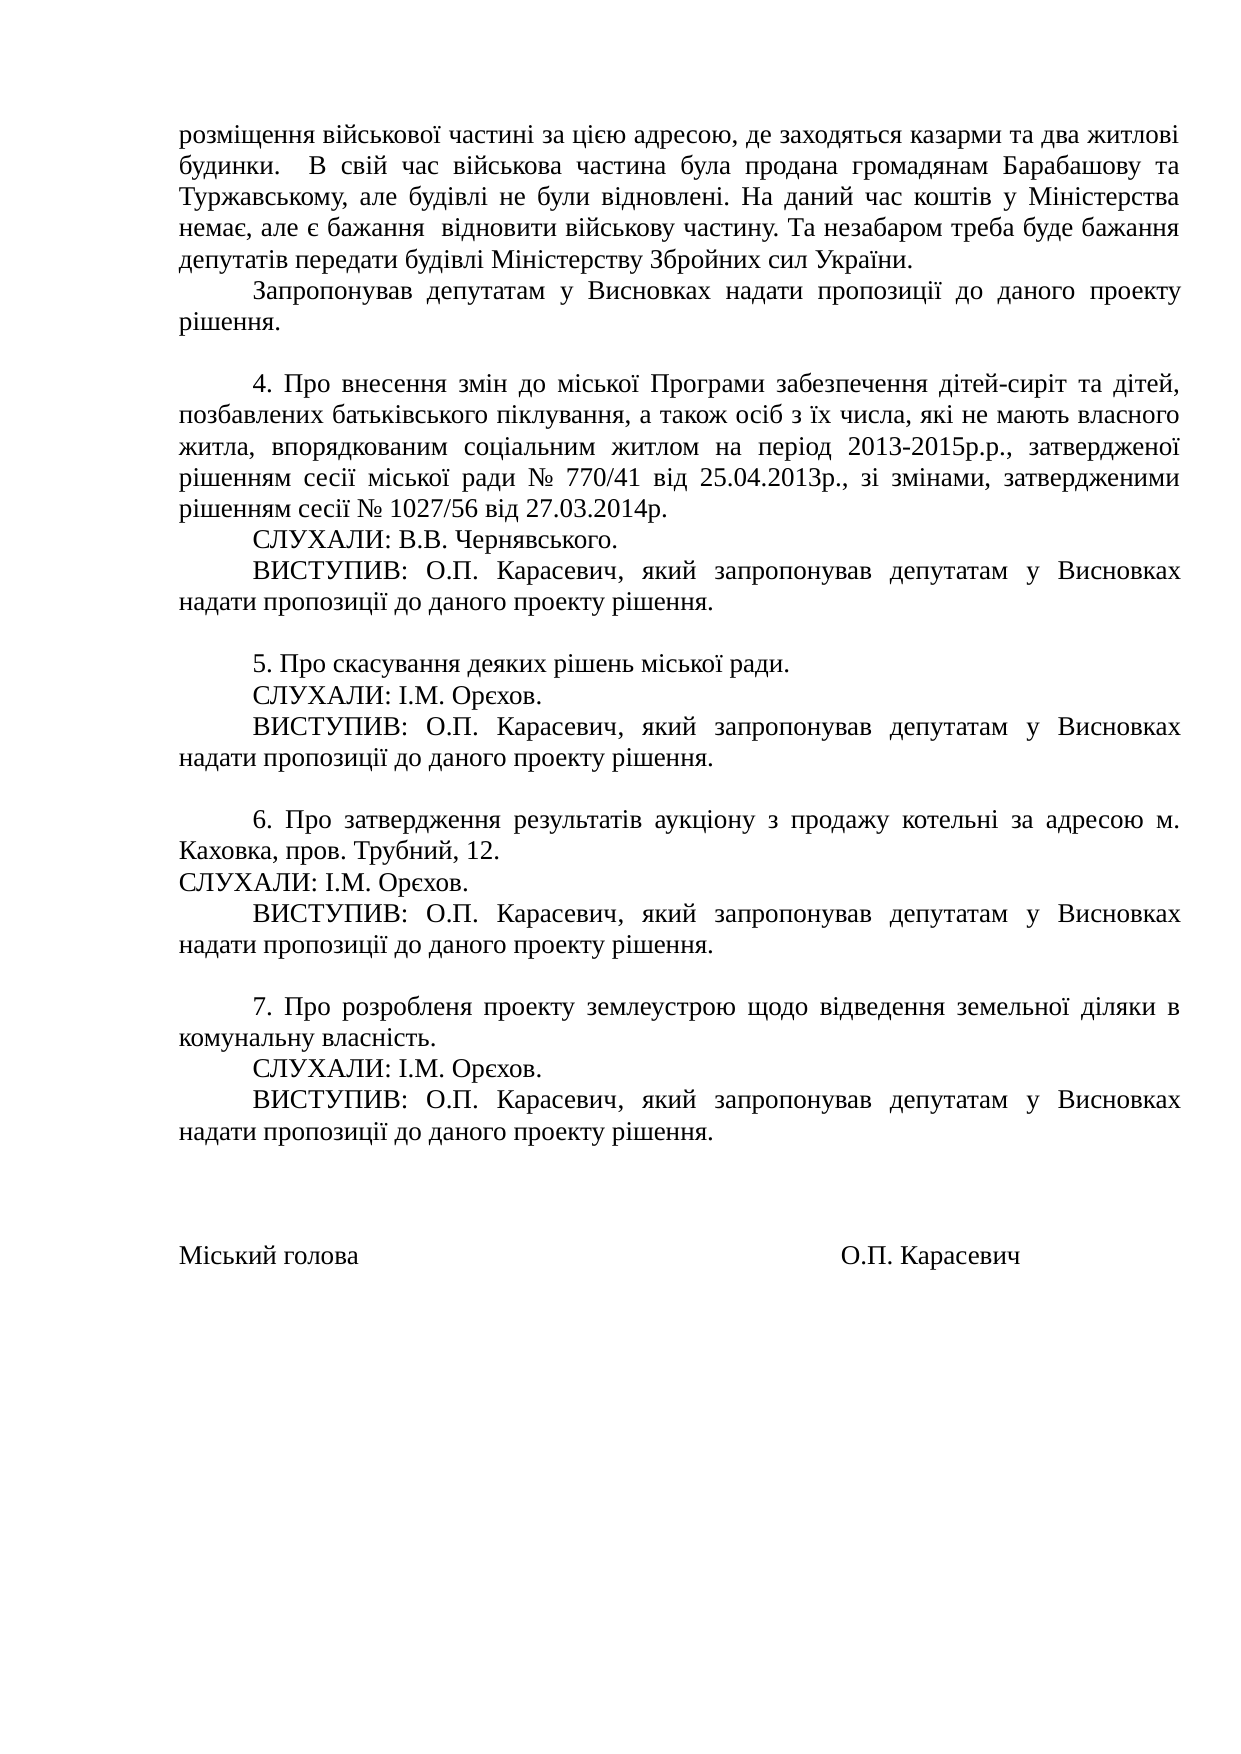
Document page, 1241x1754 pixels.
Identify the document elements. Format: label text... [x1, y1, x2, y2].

text 6. Про затвердження результатів аукціону з продажу котельні за адресою м. Каховка, пров. Трубний, 12. [179, 803, 1181, 866]
text розміщення військової частині за цією адресою, де заходяться казарми та два житлові будинки. В свій час військова частина була продана громадянам Барабашову та Туржавському, але будівлі не були відновлені. На даний час коштів у Міністерства немає, але є бажання відновити військову частину. Та незабаром треба буде бажання депутатів передати будівлі Міністерству Збройних сил України. [179, 118, 1181, 274]
text СЛУХАЛИ: І.М. Орєхов. [179, 866, 1181, 897]
text СЛУХАЛИ: І.М. Орєхов. [179, 1052, 1181, 1084]
text СЛУХАЛИ: І.М. Орєхов. [179, 679, 1181, 710]
text ВИСТУПИВ: О.П. Карасевич, який запропонував депутатам у Висновках надати пропозиції до даного проекту рішення. [179, 710, 1181, 772]
text Запропонував депутатам у Висновках надати пропозиції до даного проекту рішення. [179, 274, 1181, 336]
text 5. Про скасування деяких рішень міської ради. [179, 648, 1181, 679]
text ВИСТУПИВ: О.П. Карасевич, який запропонував депутатам у Висновках надати пропозиції до даного проекту рішення. [179, 554, 1181, 616]
text ВИСТУПИВ: О.П. Карасевич, який запропонував депутатам у Висновках надати пропозиції до даного проекту рішення. [179, 897, 1181, 959]
text ВИСТУПИВ: О.П. Карасевич, який запропонував депутатам у Висновках надати пропозиції до даного проекту рішення. [179, 1084, 1181, 1146]
text Міський голова О.П. Карасевич [179, 1239, 1181, 1271]
text 4. Про внесення змін до міської Програми забезпечення дітей-сиріт та дітей, позбавлених батьківського піклування, а також осіб з їх числа, які не мають власного житла, впорядкованим соціальним житлом на період 2013-2015р.р., затвердженої рішенням сесії міської ради № 770/41 від 25.04.2013р., зі змінами, затвердженими рішенням сесії № 1027/56 від 27.03.2014р. [179, 367, 1181, 523]
text СЛУХАЛИ: В.В. Чернявського. [179, 523, 1181, 554]
text 7. Про розробленя проекту землеустрою щодо відведення земельної діляки в комунальну власність. [179, 990, 1181, 1052]
